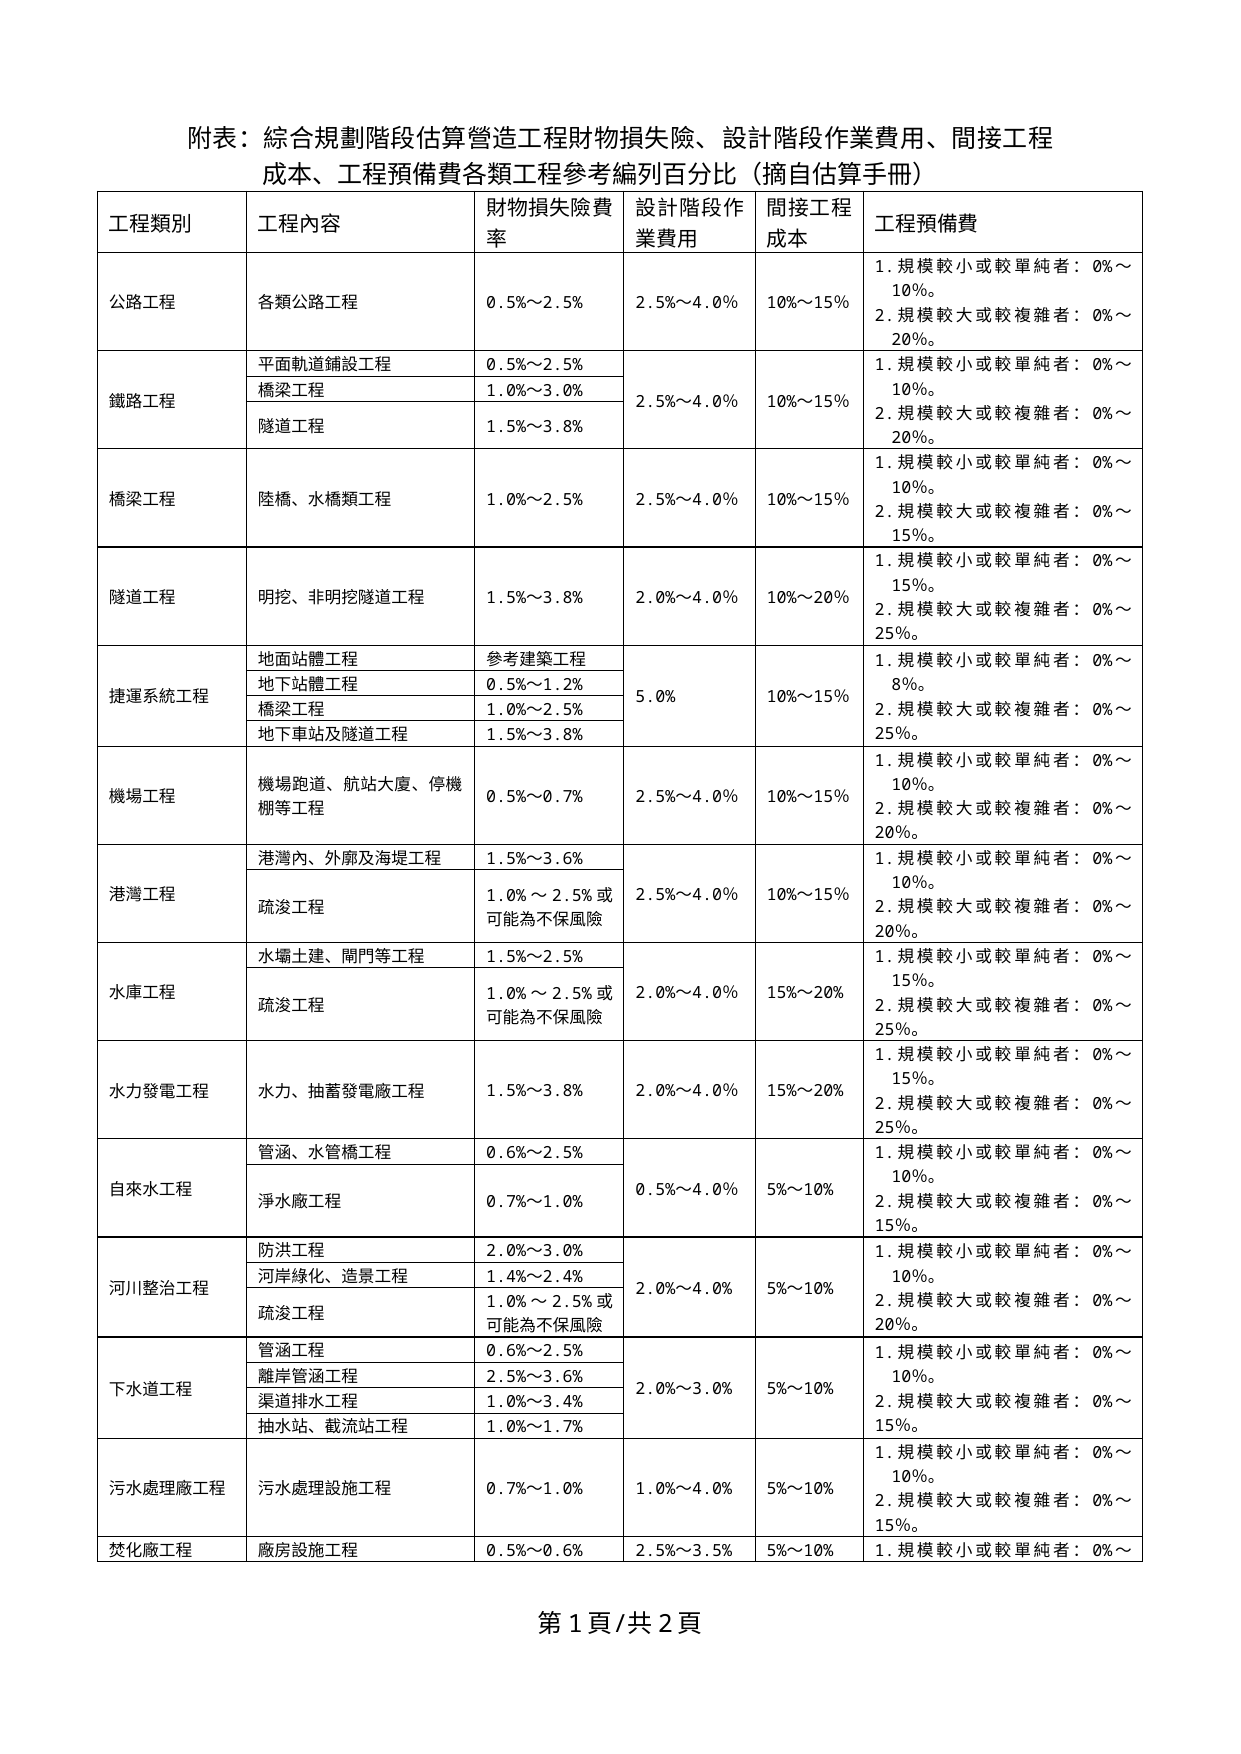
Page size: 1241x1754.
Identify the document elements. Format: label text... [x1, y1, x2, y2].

table_cell 0.5%～0.6% [475, 1537, 623, 1561]
table_cell 地下車站及隧道工程 [247, 721, 474, 746]
table_cell 橋梁工程 [98, 449, 246, 546]
table_cell 水力、抽蓄發電廠工程 [247, 1041, 474, 1138]
table_header 設計階段作業費用 [624, 192, 755, 252]
table_cell 0.7%～1.0% [475, 1439, 623, 1536]
table_cell 焚化廠工程 [98, 1537, 246, 1561]
table_cell 防洪工程 [247, 1238, 474, 1262]
table_cell 水庫工程 [98, 943, 246, 1040]
table_cell 淨水廠工程 [247, 1165, 474, 1236]
table_cell 抽水站、截流站工程 [247, 1414, 474, 1438]
table_cell 渠道排水工程 [247, 1388, 474, 1412]
table_cell 0.6%～2.5% [475, 1338, 623, 1362]
table_cell 1.0%～4.0% [624, 1439, 755, 1536]
table_cell 1.0%～2.5% [475, 449, 623, 546]
table_cell 1.0%～3.4% [475, 1388, 623, 1412]
table_cell 1.5%～3.6% [475, 845, 623, 869]
table_cell 15%～20% [756, 1041, 863, 1138]
table_cell 河川整治工程 [98, 1238, 246, 1336]
table_cell 2.0%～3.0% [475, 1238, 623, 1262]
table_cell 2.0%～4.0％ [624, 548, 755, 644]
table_cell 自來水工程 [98, 1139, 246, 1236]
table_cell 捷運系統工程 [98, 646, 246, 746]
table_cell 1.規模較小或較單純者：0%～15％。 2.規模較大或較複雜者：0%～25％。 [864, 943, 1142, 1040]
table_cell 0.5%～1.2% [475, 671, 623, 695]
table_cell 機場跑道、航站大廈、停機棚等工程 [247, 747, 474, 844]
table_cell 1.規模較小或較單純者：0%～15％。 2.規模較大或較複雜者：0%～25％。 [864, 548, 1142, 644]
table_cell 2.5%～4.0％ [624, 845, 755, 942]
table_cell 5%～10% [756, 1139, 863, 1236]
table_cell 1.5%～3.8% [475, 721, 623, 746]
table_cell 2.5%～3.6% [475, 1363, 623, 1387]
table_cell 水壩土建、閘門等工程 [247, 943, 474, 967]
table_cell 2.0%～4.0％ [624, 943, 755, 1040]
table_cell 1.規模較小或較單純者：0%～10％。 2.規模較大或較複雜者：0%～20％。 [864, 253, 1142, 350]
table_cell 1.規模較小或較單純者：0%～10％。 2.規模較大或較複雜者：0%～15％。 [864, 1338, 1142, 1438]
table_cell 離岸管涵工程 [247, 1363, 474, 1387]
table_cell 10%～15％ [756, 253, 863, 350]
table_cell 機場工程 [98, 747, 246, 844]
table_cell 下水道工程 [98, 1338, 246, 1438]
table_cell 0.5%～2.5% [475, 253, 623, 350]
table_cell 公路工程 [98, 253, 246, 350]
table_cell 河岸綠化、造景工程 [247, 1263, 474, 1287]
table_cell 2.5%～3.5% [624, 1537, 755, 1561]
table_cell 1.0%～2.5%或可能為不保風險 [475, 1288, 623, 1336]
table_cell 10%～15％ [756, 747, 863, 844]
table_cell 1.規模較小或較單純者：0%～10％。 2.規模較大或較複雜者：0%～20％。 [864, 351, 1142, 448]
table_cell 0.6%～2.5% [475, 1139, 623, 1163]
table_cell 鐵路工程 [98, 351, 246, 448]
table_cell 1.5%～3.8% [475, 548, 623, 644]
table_cell 1.5%～3.8% [475, 1041, 623, 1138]
table_cell 參考建築工程 [475, 646, 623, 670]
table_cell 2.5%～4.0％ [624, 253, 755, 350]
table_cell 0.7%～1.0% [475, 1165, 623, 1236]
table_cell 明挖、非明挖隧道工程 [247, 548, 474, 644]
table_cell 港灣內、外廓及海堤工程 [247, 845, 474, 869]
table_cell 橋梁工程 [247, 696, 474, 720]
table_cell 港灣工程 [98, 845, 246, 942]
table_cell 0.5%～4.0％ [624, 1139, 755, 1236]
table_cell 1.0%～1.7% [475, 1414, 623, 1438]
table_cell 各類公路工程 [247, 253, 474, 350]
table_cell 1.規模較小或較單純者：0%～10％。 2.規模較大或較複雜者：0%～15％。 [864, 1139, 1142, 1236]
table_cell 1.規模較小或較單純者：0%～ [864, 1537, 1142, 1561]
table_cell 疏浚工程 [247, 968, 474, 1040]
table_cell 2.5%～4.0％ [624, 747, 755, 844]
table_cell 橋梁工程 [247, 377, 474, 401]
table_cell 平面軌道鋪設工程 [247, 351, 474, 376]
table_cell 15%～20% [756, 943, 863, 1040]
table_cell 2.5%～4.0％ [624, 449, 755, 546]
table_cell 10%～20％ [756, 548, 863, 644]
table_cell 地下站體工程 [247, 671, 474, 695]
table_cell 1.0%～2.5% [475, 696, 623, 720]
table_cell 5.0% [624, 646, 755, 746]
text 附表：綜合規劃階段估算營造工程財物損失險、設計階段作業費用、間接工程成本、工程預備費各類工程參考編列百分比（摘自估算手冊） [187, 118, 1053, 191]
table_header 間接工程成本 [756, 192, 863, 252]
table_cell 2.0%～3.0% [624, 1338, 755, 1438]
table_cell 2.0%～4.0% [624, 1238, 755, 1336]
table_cell 疏浚工程 [247, 870, 474, 942]
table_cell 1.4%～2.4% [475, 1263, 623, 1287]
table_cell 地面站體工程 [247, 646, 474, 670]
table_cell 污水處理設施工程 [247, 1439, 474, 1536]
table_cell 陸橋、水橋類工程 [247, 449, 474, 546]
table_cell 1.規模較小或較單純者：0%～10％。 2.規模較大或較複雜者：0%～15％。 [864, 449, 1142, 546]
table_header 工程類別 [98, 192, 246, 252]
table_cell 1.5%～2.5% [475, 943, 623, 967]
table_cell 隧道工程 [247, 402, 474, 448]
table_cell 0.5%～2.5% [475, 351, 623, 376]
table_cell 1.5%～3.8% [475, 402, 623, 448]
table_cell 10%～15％ [756, 351, 863, 448]
table_cell 1.規模較小或較單純者：0%～10％。 2.規模較大或較複雜者：0%～20％。 [864, 747, 1142, 844]
table_cell 隧道工程 [98, 548, 246, 644]
table_cell 水力發電工程 [98, 1041, 246, 1138]
table_cell 2.5%～4.0％ [624, 351, 755, 448]
table_cell 1.規模較小或較單純者：0%～8％。 2.規模較大或較複雜者：0%～25％。 [864, 646, 1142, 746]
table_cell 疏浚工程 [247, 1288, 474, 1336]
table_header 工程內容 [247, 192, 474, 252]
table_header 財物損失險費率 [475, 192, 623, 252]
table_cell 1.規模較小或較單純者：0%～10％。 2.規模較大或較複雜者：0%～20％。 [864, 845, 1142, 942]
table_cell 10%～15％ [756, 845, 863, 942]
table_cell 1.規模較小或較單純者：0%～10％。 2.規模較大或較複雜者：0%～20％。 [864, 1238, 1142, 1336]
table_cell 1.0%～2.5%或可能為不保風險 [475, 870, 623, 942]
table_cell 5%～10% [756, 1338, 863, 1438]
table_cell 10%～15％ [756, 449, 863, 546]
table_cell 10%～15％ [756, 646, 863, 746]
table_header 工程預備費 [864, 192, 1142, 252]
table_cell 1.規模較小或較單純者：0%～10％。 2.規模較大或較複雜者：0%～15％。 [864, 1439, 1142, 1536]
table_cell 5%～10% [756, 1439, 863, 1536]
table_cell 1.規模較小或較單純者：0%～15％。 2.規模較大或較複雜者：0%～25％。 [864, 1041, 1142, 1138]
table_cell 1.0%～2.5%或可能為不保風險 [475, 968, 623, 1040]
table_cell 管涵工程 [247, 1338, 474, 1362]
table_cell 5%～10% [756, 1238, 863, 1336]
table_cell 污水處理廠工程 [98, 1439, 246, 1536]
table_cell 廠房設施工程 [247, 1537, 474, 1561]
table_cell 5%～10% [756, 1537, 863, 1561]
table_cell 2.0%～4.0％ [624, 1041, 755, 1138]
table_cell 管涵、水管橋工程 [247, 1139, 474, 1163]
table_cell 1.0%～3.0% [475, 377, 623, 401]
table_cell 0.5%～0.7% [475, 747, 623, 844]
